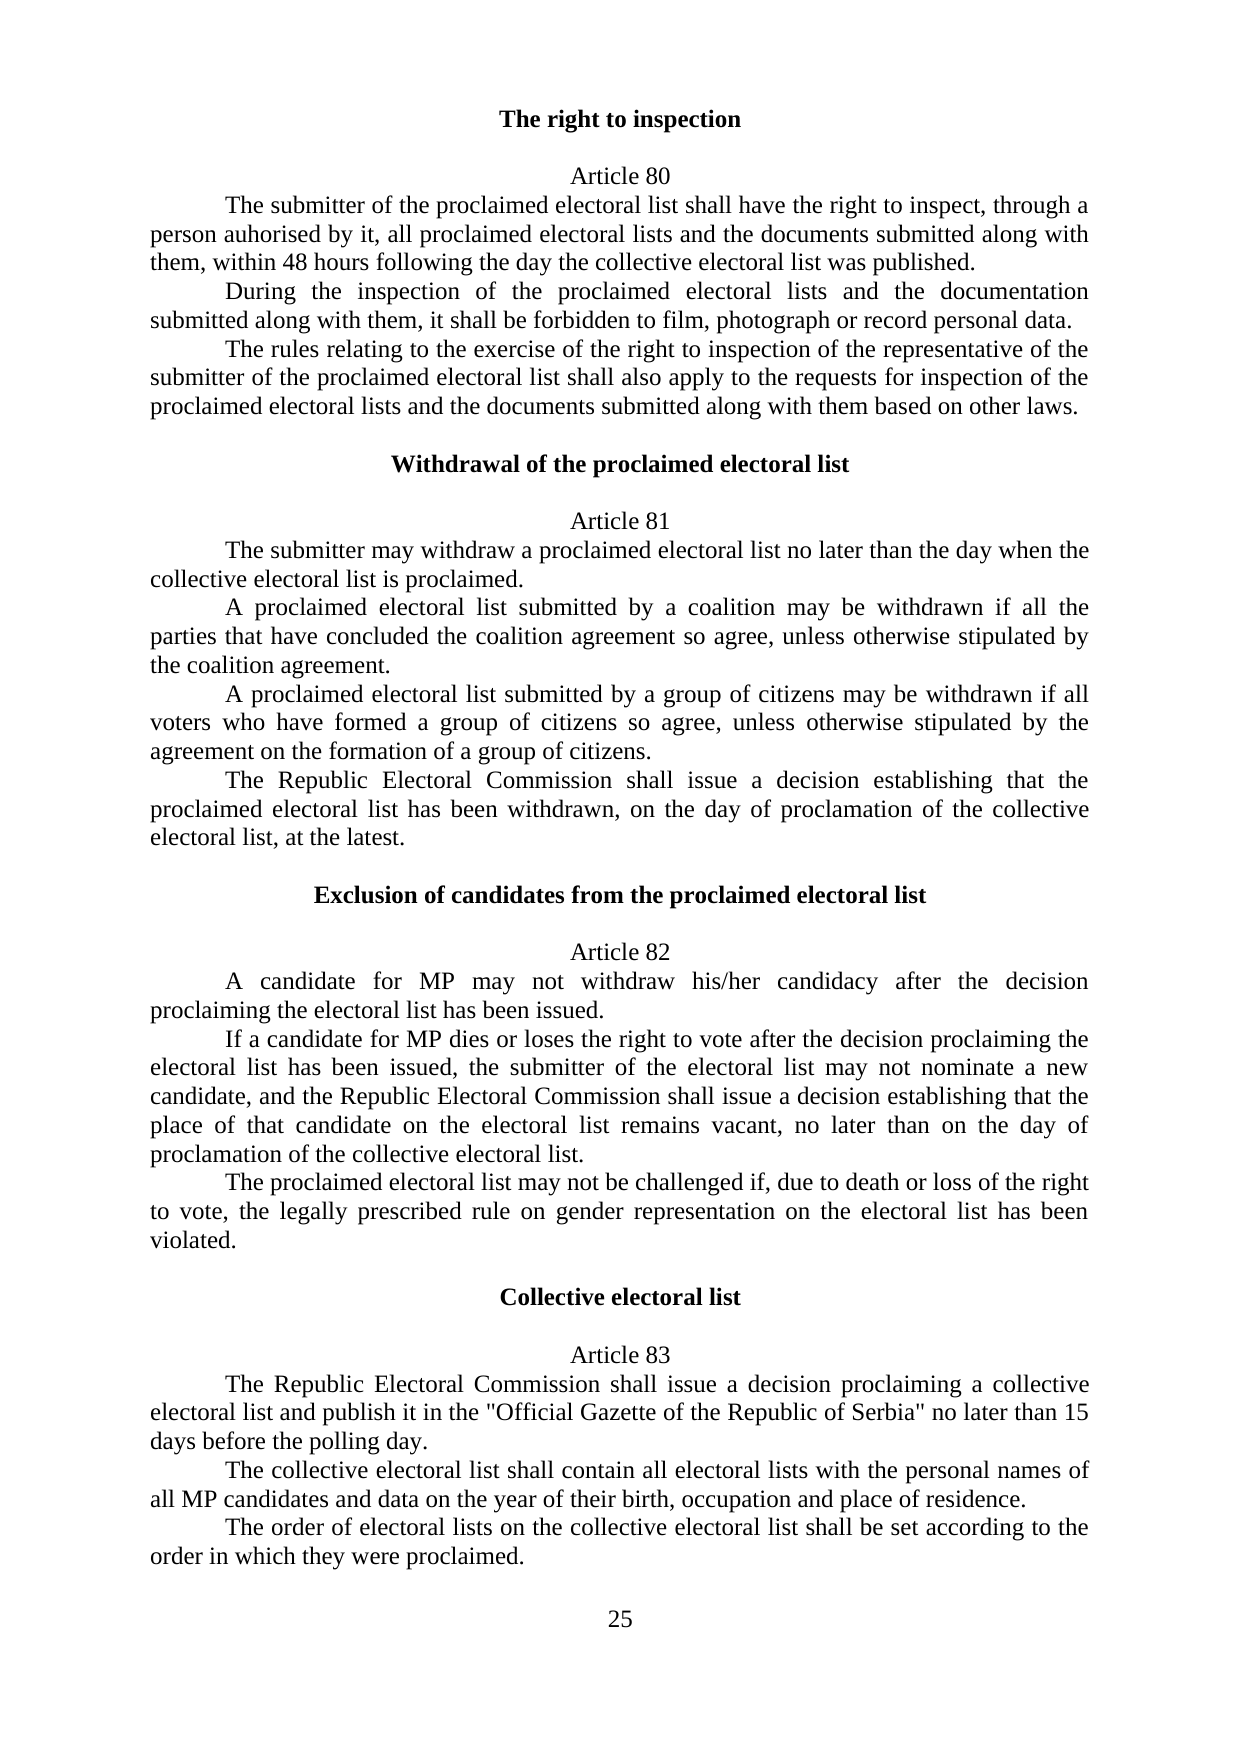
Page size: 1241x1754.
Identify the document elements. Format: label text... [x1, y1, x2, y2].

text A proclaimed electoral list submitted by a group of citizens may be withdrawn if all voters who have formed a group of citizens so agree, unless otherwise stipulated by the agreement on the formation of a group of citizens. [150, 679, 1090, 765]
text Exclusion of candidates from the proclaimed electoral list [150, 880, 1090, 909]
text The proclaimed electoral list may not be challenged if, due to death or loss of the right to vote, the legally prescribed rule on gender representation on the electoral list has been violated. [150, 1167, 1090, 1254]
text The submitter may withdraw a proclaimed electoral list no later than the day when the collective electoral list is proclaimed. [150, 535, 1090, 592]
text The collective electoral list shall contain all electoral lists with the personal names of all MP candidates and data on the year of their birth, occupation and place of residence. [150, 1455, 1090, 1512]
text The right to inspection [150, 104, 1090, 132]
text Article 80 [150, 161, 1090, 190]
text Article 82 [150, 937, 1090, 966]
text The Republic Electoral Commission shall issue a decision establishing that the proclaimed electoral list has been withdrawn, on the day of proclamation of the collective electoral list, at the latest. [150, 765, 1090, 851]
text A candidate for MP may not withdraw his/her candidacy after the decision proclaiming the electoral list has been issued. [150, 966, 1090, 1024]
text Article 83 [150, 1340, 1090, 1369]
text The submitter of the proclaimed electoral list shall have the right to inspect, through a person auhorised by it, all proclaimed electoral lists and the documents submitted along with them, within 48 hours following the day the collective electoral list was published. [150, 190, 1090, 276]
text Withdrawal of the proclaimed electoral list [150, 449, 1090, 477]
text The rules relating to the exercise of the right to inspection of the representative of the submitter of the proclaimed electoral list shall also apply to the requests for inspection of the proclaimed electoral lists and the documents submitted along with them based on other laws. [150, 334, 1090, 420]
text A proclaimed electoral list submitted by a coalition may be withdrawn if all the parties that have concluded the coalition agreement so agree, unless otherwise stipulated by the coalition agreement. [150, 592, 1090, 679]
text Collective electoral list [150, 1282, 1090, 1311]
text During the inspection of the proclaimed electoral lists and the documentation submitted along with them, it shall be forbidden to film, photograph or record personal data. [150, 276, 1090, 334]
text The order of electoral lists on the collective electoral list shall be set according to the order in which they were proclaimed. [150, 1512, 1090, 1570]
text If a candidate for MP dies or loses the right to vote after the decision proclaiming the electoral list has been issued, the submitter of the electoral list may not nominate a new candidate, and the Republic Electoral Commission shall issue a decision establishing that the place of that candidate on the electoral list remains vacant, no later than on the day of proclamation of the collective electoral list. [150, 1024, 1090, 1167]
text Article 81 [150, 506, 1090, 535]
text The Republic Electoral Commission shall issue a decision proclaiming a collective electoral list and publish it in the "Official Gazette of the Republic of Serbia" no later than 15 days before the polling day. [150, 1369, 1090, 1455]
